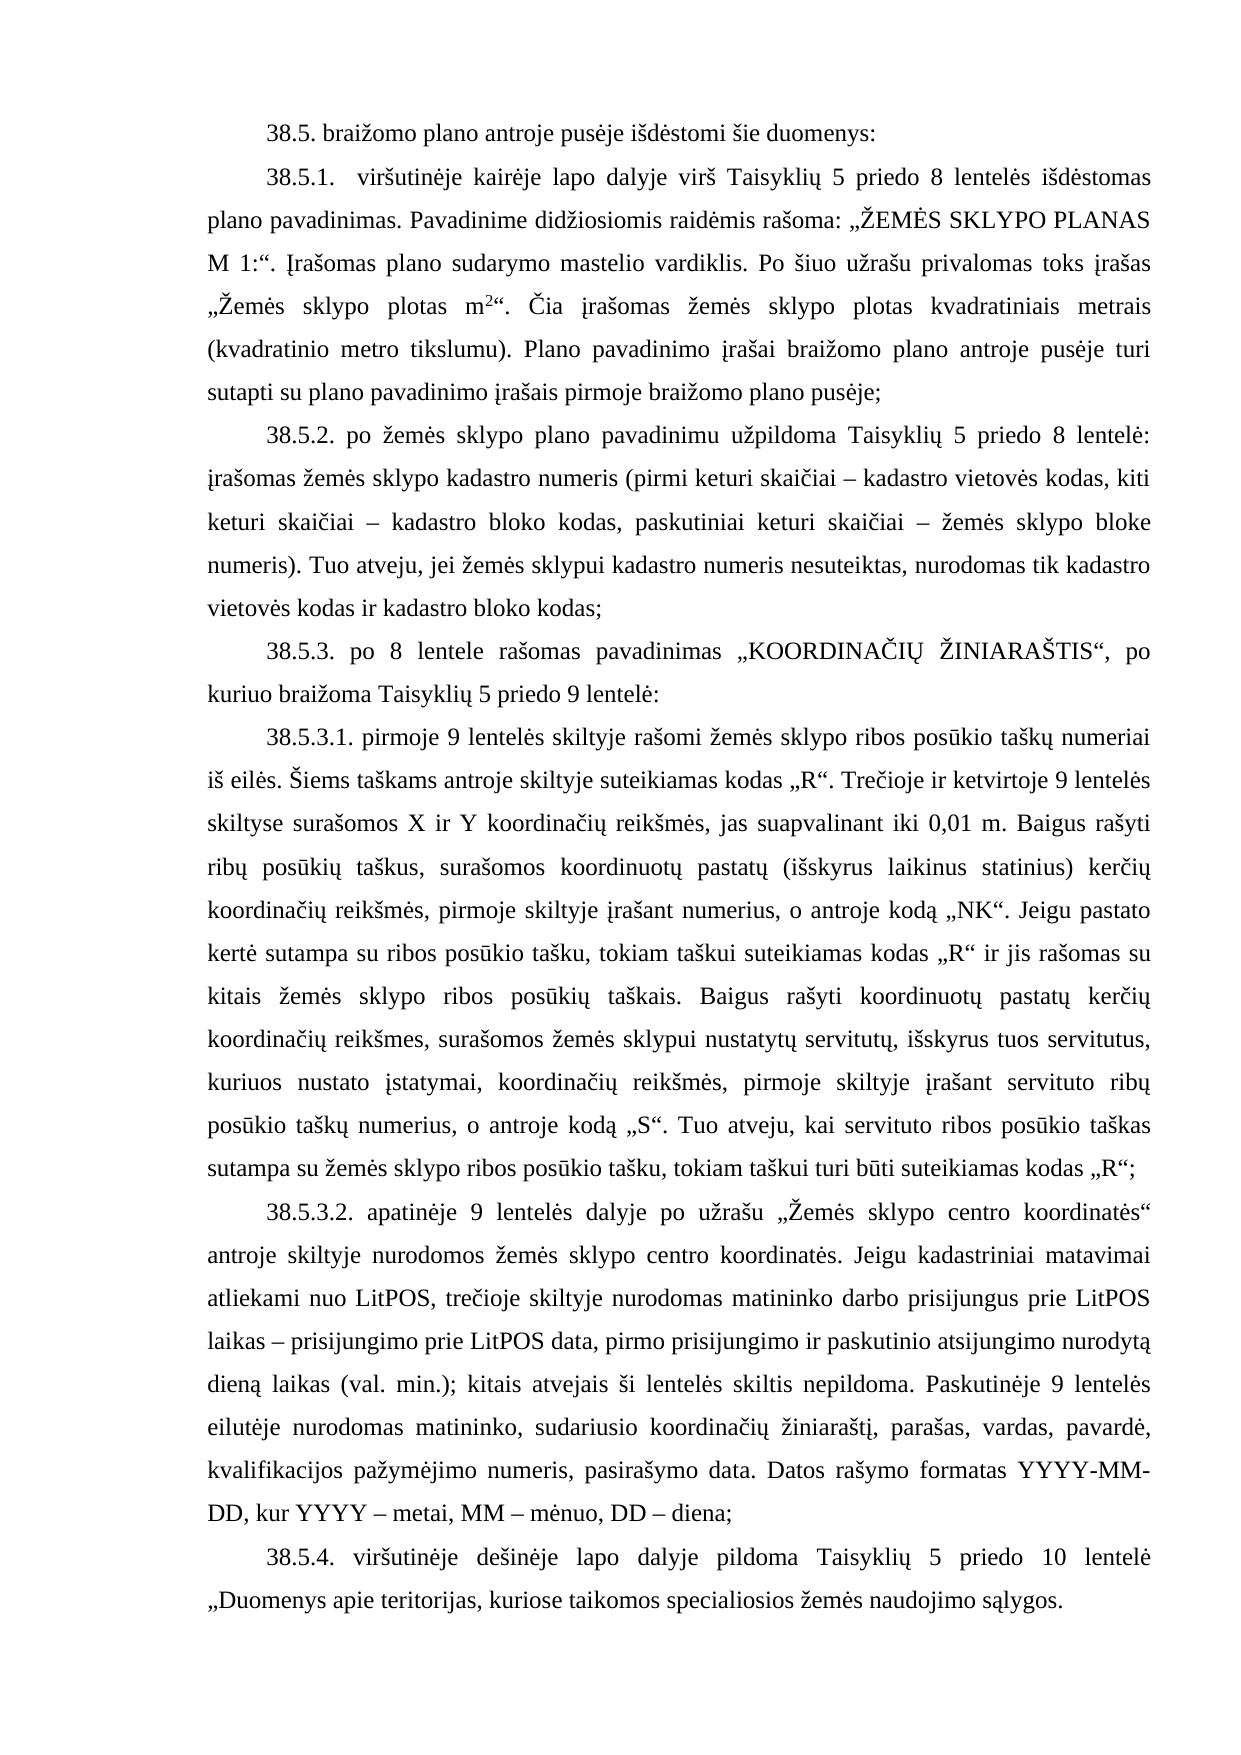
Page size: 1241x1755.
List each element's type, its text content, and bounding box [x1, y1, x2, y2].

text 38.5.3.1. pirmoje 9 lentelės skiltyje rašomi žemės sklypo ribos posūkio taškų numeriai iš eilės. Šiems taškams antroje skiltyje suteikiamas kodas „R“. Trečioje ir ketvirtoje 9 lentelės skiltyse surašomos X ir Y koordinačių reikšmės, jas suapvalinant iki 0,01 m. Baigus rašyti ribų posūkių taškus, surašomos koordinuotų pastatų (išskyrus laikinus statinius) kerčių koordinačių reikšmės, pirmoje skiltyje įrašant numerius, o antroje kodą „NK“. Jeigu pastato kertė sutampa su ribos posūkio tašku, tokiam taškui suteikiamas kodas „R“ ir jis rašomas su kitais žemės sklypo ribos posūkių taškais. Baigus rašyti koordinuotų pastatų kerčių koordinačių reikšmes, surašomos žemės sklypui nustatytų servitutų, išskyrus tuos servitutus, kuriuos nustato įstatymai, koordinačių reikšmės, pirmoje skiltyje įrašant servituto ribų posūkio taškų numerius, o antroje kodą „S“. Tuo atveju, kai servituto ribos posūkio taškas sutampa su žemės sklypo ribos posūkio tašku, tokiam taškui turi būti suteikiamas kodas „R“; [207, 722, 1152, 1182]
text 38.5. braižomo plano antroje pusėje išdėstomi šie duomenys: [207, 118, 1152, 147]
text 38.5.3.2. apatinėje 9 lentelės dalyje po užrašu „Žemės sklypo centro koordinatės“ antroje skiltyje nurodomos žemės sklypo centro koordinatės. Jeigu kadastriniai matavimai atliekami nuo LitPOS, trečioje skiltyje nurodomas matininko darbo prisijungus prie LitPOS laikas – prisijungimo prie LitPOS data, pirmo prisijungimo ir paskutinio atsijungimo nurodytą dieną laikas (val. min.); kitais atvejais ši lentelės skiltis nepildoma. Paskutinėje 9 lentelės eilutėje nurodomas matininko, sudariusio koordinačių žiniaraštį, parašas, vardas, pavardė, kvalifikacijos pažymėjimo numeris, pasirašymo data. Datos rašymo formatas YYYY-MM-DD, kur YYYY – metai, MM – mėnuo, DD – diena; [207, 1197, 1152, 1527]
text 38.5.3. po 8 lentele rašomas pavadinimas „KOORDINAČIŲ ŽINIARAŠTIS“, po kuriuo braižoma Taisyklių 5 priedo 9 lentelė: [207, 636, 1152, 708]
text 38.5.4. viršutinėje dešinėje lapo dalyje pildoma Taisyklių 5 priedo 10 lentelė „Duomenys apie teritorijas, kuriose taikomos specialiosios žemės naudojimo sąlygos. [207, 1542, 1152, 1613]
text 38.5.1. viršutinėje kairėje lapo dalyje virš Taisyklių 5 priedo 8 lentelės išdėstomas plano pavadinimas. Pavadinime didžiosiomis raidėmis rašoma: „ŽEMĖS SKLYPO PLANAS M 1:“. Įrašomas plano sudarymo mastelio vardiklis. Po šiuo užrašu privalomas toks įrašas „Žemės sklypo plotas m2“. Čia įrašomas žemės sklypo plotas kvadratiniais metrais (kvadratinio metro tikslumu). Plano pavadinimo įrašai braižomo plano antroje pusėje turi sutapti su plano pavadinimo įrašais pirmoje braižomo plano pusėje; [207, 162, 1152, 406]
text 38.5.2. po žemės sklypo plano pavadinimu užpildoma Taisyklių 5 priedo 8 lentelė: įrašomas žemės sklypo kadastro numeris (pirmi keturi skaičiai – kadastro vietovės kodas, kiti keturi skaičiai – kadastro bloko kodas, paskutiniai keturi skaičiai – žemės sklypo bloke numeris). Tuo atveju, jei žemės sklypui kadastro numeris nesuteiktas, nurodomas tik kadastro vietovės kodas ir kadastro bloko kodas; [207, 420, 1152, 622]
